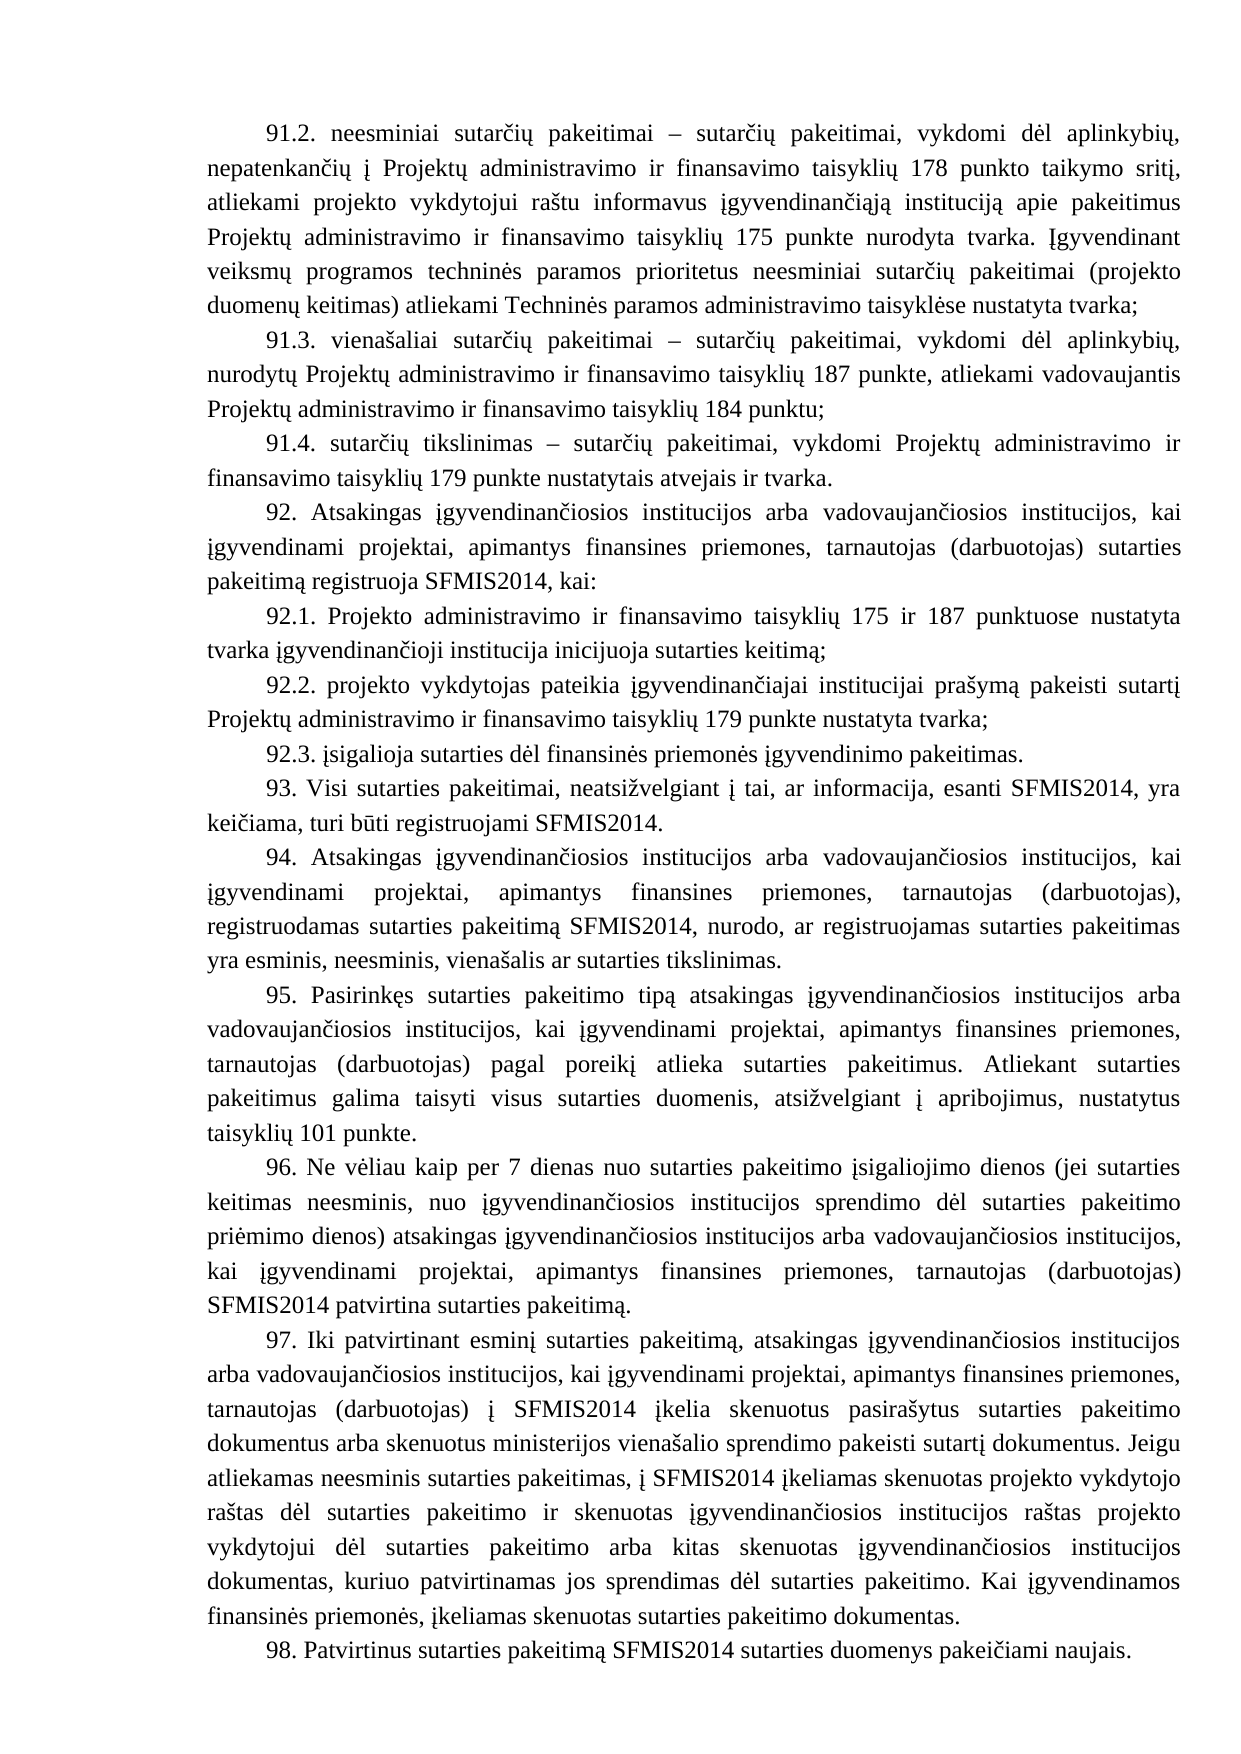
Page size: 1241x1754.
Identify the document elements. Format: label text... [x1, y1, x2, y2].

text 94. Atsakingas įgyvendinančiosios institucijos arba vadovaujančiosios institucijos, kai įgyvendinami projektai, apimantys finansines priemones, tarnautojas (darbuotojas), registruodamas sutarties pakeitimą SFMIS2014, nurodo, ar registruojamas sutarties pakeitimas yra esminis, neesminis, vienašalis ar sutarties tikslinimas. [207, 842, 1181, 974]
text 92.2. projekto vykdytojas pateikia įgyvendinančiajai institucijai prašymą pakeisti sutartį Projektų administravimo ir finansavimo taisyklių 179 punkte nustatyta tvarka; [207, 670, 1181, 733]
text 95. Pasirinkęs sutarties pakeitimo tipą atsakingas įgyvendinančiosios institucijos arba vadovaujančiosios institucijos, kai įgyvendinami projektai, apimantys finansines priemones, tarnautojas (darbuotojas) pagal poreikį atlieka sutarties pakeitimus. Atliekant sutarties pakeitimus galima taisyti visus sutarties duomenis, atsižvelgiant į apribojimus, nustatytus taisyklių 101 punkte. [207, 980, 1181, 1147]
text 92. Atsakingas įgyvendinančiosios institucijos arba vadovaujančiosios institucijos, kai įgyvendinami projektai, apimantys finansines priemones, tarnautojas (darbuotojas) sutarties pakeitimą registruoja SFMIS2014, kai: [207, 497, 1181, 595]
text 98. Patvirtinus sutarties pakeitimą SFMIS2014 sutarties duomenys pakeičiami naujais. [207, 1635, 1181, 1664]
text 97. Iki patvirtinant esminį sutarties pakeitimą, atsakingas įgyvendinančiosios institucijos arba vadovaujančiosios institucijos, kai įgyvendinami projektai, apimantys finansines priemones, tarnautojas (darbuotojas) į SFMIS2014 įkelia skenuotus pasirašytus sutarties pakeitimo dokumentus arba skenuotus ministerijos vienašalio sprendimo pakeisti sutartį dokumentus. Jeigu atliekamas neesminis sutarties pakeitimas, į SFMIS2014 įkeliamas skenuotas projekto vykdytojo raštas dėl sutarties pakeitimo ir skenuotas įgyvendinančiosios institucijos raštas projekto vykdytojui dėl sutarties pakeitimo arba kitas skenuotas įgyvendinančiosios institucijos dokumentas, kuriuo patvirtinamas jos sprendimas dėl sutarties pakeitimo. Kai įgyvendinamos finansinės priemonės, įkeliamas skenuotas sutarties pakeitimo dokumentas. [207, 1325, 1181, 1629]
text 92.1. Projekto administravimo ir finansavimo taisyklių 175 ir 187 punktuose nustatyta tvarka įgyvendinančioji institucija inicijuoja sutarties keitimą; [207, 601, 1181, 664]
text 91.2. neesminiai sutarčių pakeitimai – sutarčių pakeitimai, vykdomi dėl aplinkybių, nepatenkančių į Projektų administravimo ir finansavimo taisyklių 178 punkto taikymo sritį, atliekami projekto vykdytojui raštu informavus įgyvendinančiąją instituciją apie pakeitimus Projektų administravimo ir finansavimo taisyklių 175 punkte nurodyta tvarka. Įgyvendinant veiksmų programos techninės paramos prioritetus neesminiai sutarčių pakeitimai (projekto duomenų keitimas) atliekami Techninės paramos administravimo taisyklėse nustatyta tvarka; [207, 118, 1181, 319]
text 92.3. įsigalioja sutarties dėl finansinės priemonės įgyvendinimo pakeitimas. [207, 739, 1181, 767]
text 91.3. vienašaliai sutarčių pakeitimai – sutarčių pakeitimai, vykdomi dėl aplinkybių, nurodytų Projektų administravimo ir finansavimo taisyklių 187 punkte, atliekami vadovaujantis Projektų administravimo ir finansavimo taisyklių 184 punktu; [207, 325, 1181, 423]
text 93. Visi sutarties pakeitimai, neatsižvelgiant į tai, ar informacija, esanti SFMIS2014, yra keičiama, turi būti registruojami SFMIS2014. [207, 773, 1181, 836]
text 96. Ne vėliau kaip per 7 dienas nuo sutarties pakeitimo įsigaliojimo dienos (jei sutarties keitimas neesminis, nuo įgyvendinančiosios institucijos sprendimo dėl sutarties pakeitimo priėmimo dienos) atsakingas įgyvendinančiosios institucijos arba vadovaujančiosios institucijos, kai įgyvendinami projektai, apimantys finansines priemones, tarnautojas (darbuotojas) SFMIS2014 patvirtina sutarties pakeitimą. [207, 1152, 1181, 1319]
text 91.4. sutarčių tikslinimas – sutarčių pakeitimai, vykdomi Projektų administravimo ir finansavimo taisyklių 179 punkte nustatytais atvejais ir tvarka. [207, 428, 1181, 492]
